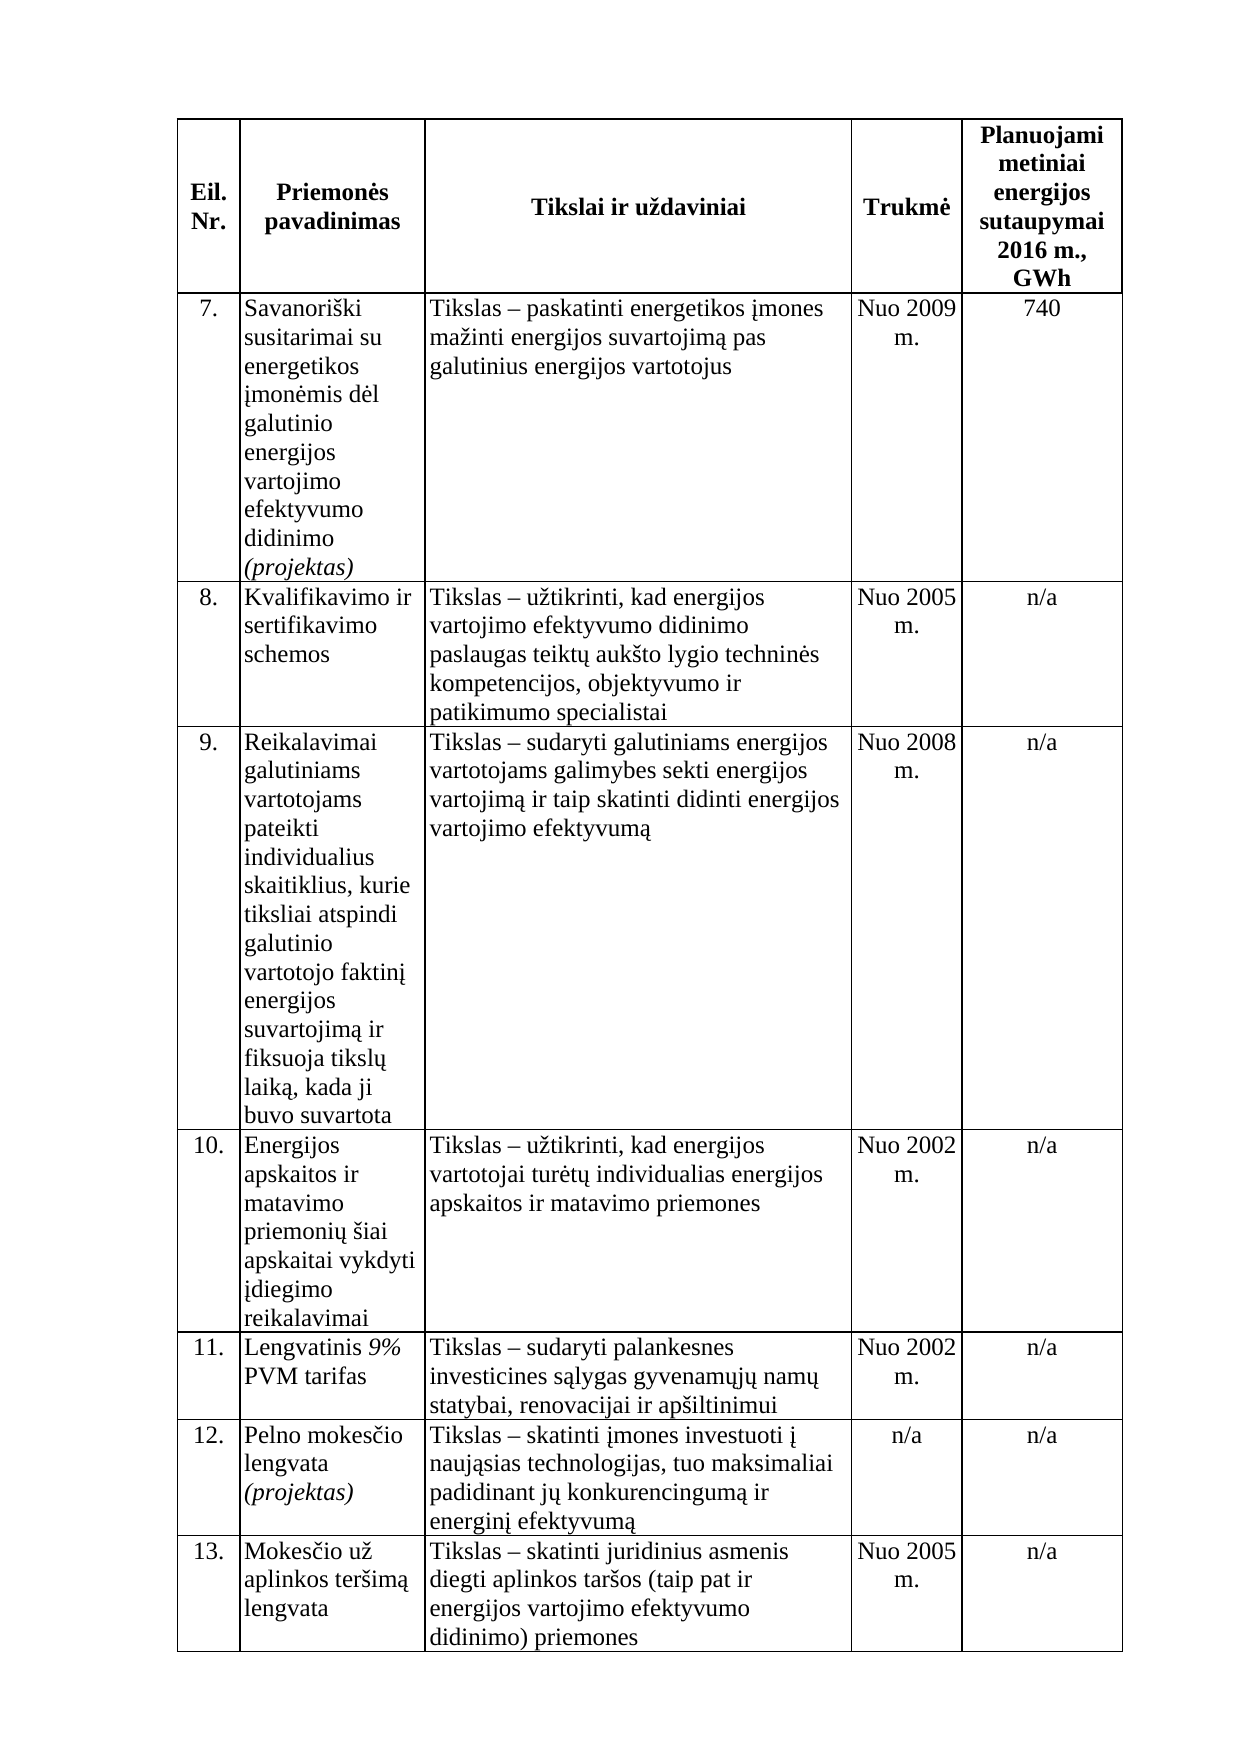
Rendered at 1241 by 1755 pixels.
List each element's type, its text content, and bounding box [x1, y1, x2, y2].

table_cell Mokesčio už aplinkos teršimą lengvata [241, 1536, 424, 1651]
table_cell Savanoriški susitarimai su energetikos įmonėmis dėl galutinio energijos vartojimo efektyvumo didinimo (projektas) [241, 294, 424, 581]
table_cell Kvalifikavimo ir sertifikavimo schemos [241, 582, 424, 726]
table_cell n/a [963, 582, 1122, 726]
table_cell Nuo 2008 m. [852, 727, 961, 1129]
table_cell n/a [963, 1420, 1122, 1535]
table_cell n/a [963, 1536, 1122, 1651]
table_header Tikslai ir uždaviniai [426, 120, 851, 292]
table_cell Nuo 2002 m. [852, 1333, 961, 1419]
table_cell Nuo 2005 m. [852, 1536, 961, 1651]
table_cell n/a [963, 1333, 1122, 1419]
table_cell 8. [178, 582, 239, 726]
table_cell Lengvatinis 9% PVM tarifas [241, 1333, 424, 1419]
table_cell 7. [178, 294, 239, 581]
table_cell n/a [963, 1130, 1122, 1331]
table_cell 12. [178, 1420, 239, 1535]
table_cell Tikslas – sudaryti palankesnes investicines sąlygas gyvenamųjų namų statybai, renovacijai ir apšiltinimui [426, 1333, 851, 1419]
table_cell Tikslas – užtikrinti, kad energijos vartojimo efektyvumo didinimo paslaugas teiktų aukšto lygio techninės kompetencijos, objektyvumo ir patikimumo specialistai [426, 582, 851, 726]
table_cell Nuo 2002 m. [852, 1130, 961, 1331]
table_cell n/a [963, 727, 1122, 1129]
table_cell 9. [178, 727, 239, 1129]
table_cell n/a [852, 1420, 961, 1535]
table_cell Nuo 2009 m. [852, 294, 961, 581]
table_cell 13. [178, 1536, 239, 1651]
table_header Priemonės pavadinimas [241, 120, 424, 292]
table_cell Energijos apskaitos ir matavimo priemonių šiai apskaitai vykdyti įdiegimo reikalavimai [241, 1130, 424, 1331]
table_header Trukmė [852, 120, 961, 292]
table_cell Nuo 2005 m. [852, 582, 961, 726]
table_cell 740 [963, 294, 1122, 581]
table_cell Tikslas – sudaryti galutiniams energijos vartotojams galimybes sekti energijos vartojimą ir taip skatinti didinti energijos vartojimo efektyvumą [426, 727, 851, 1129]
table_cell Pelno mokesčio lengvata (projektas) [241, 1420, 424, 1535]
table_cell Tikslas – paskatinti energetikos įmones mažinti energijos suvartojimą pas galutinius energijos vartotojus [426, 294, 851, 581]
table_cell 11. [178, 1333, 239, 1419]
table_cell Reikalavimai galutiniams vartotojams pateikti individualius skaitiklius, kurie tiksliai atspindi galutinio vartotojo faktinį energijos suvartojimą ir fiksuoja tikslų laiką, kada ji buvo suvartota [241, 727, 424, 1129]
table_header Planuojami metiniai energijos sutaupymai 2016 m., GWh [963, 120, 1121, 292]
table_cell Tikslas – užtikrinti, kad energijos vartotojai turėtų individualias energijos apskaitos ir matavimo priemones [426, 1130, 851, 1331]
table_cell Tikslas – skatinti juridinius asmenis diegti aplinkos taršos (taip pat ir energijos vartojimo efektyvumo didinimo) priemones [426, 1536, 851, 1651]
table_cell Tikslas – skatinti įmones investuoti į naująsias technologijas, tuo maksimaliai padidinant jų konkurencingumą ir energinį efektyvumą [426, 1420, 851, 1535]
table_cell 10. [178, 1130, 239, 1331]
table_header Eil. Nr. [178, 120, 239, 292]
